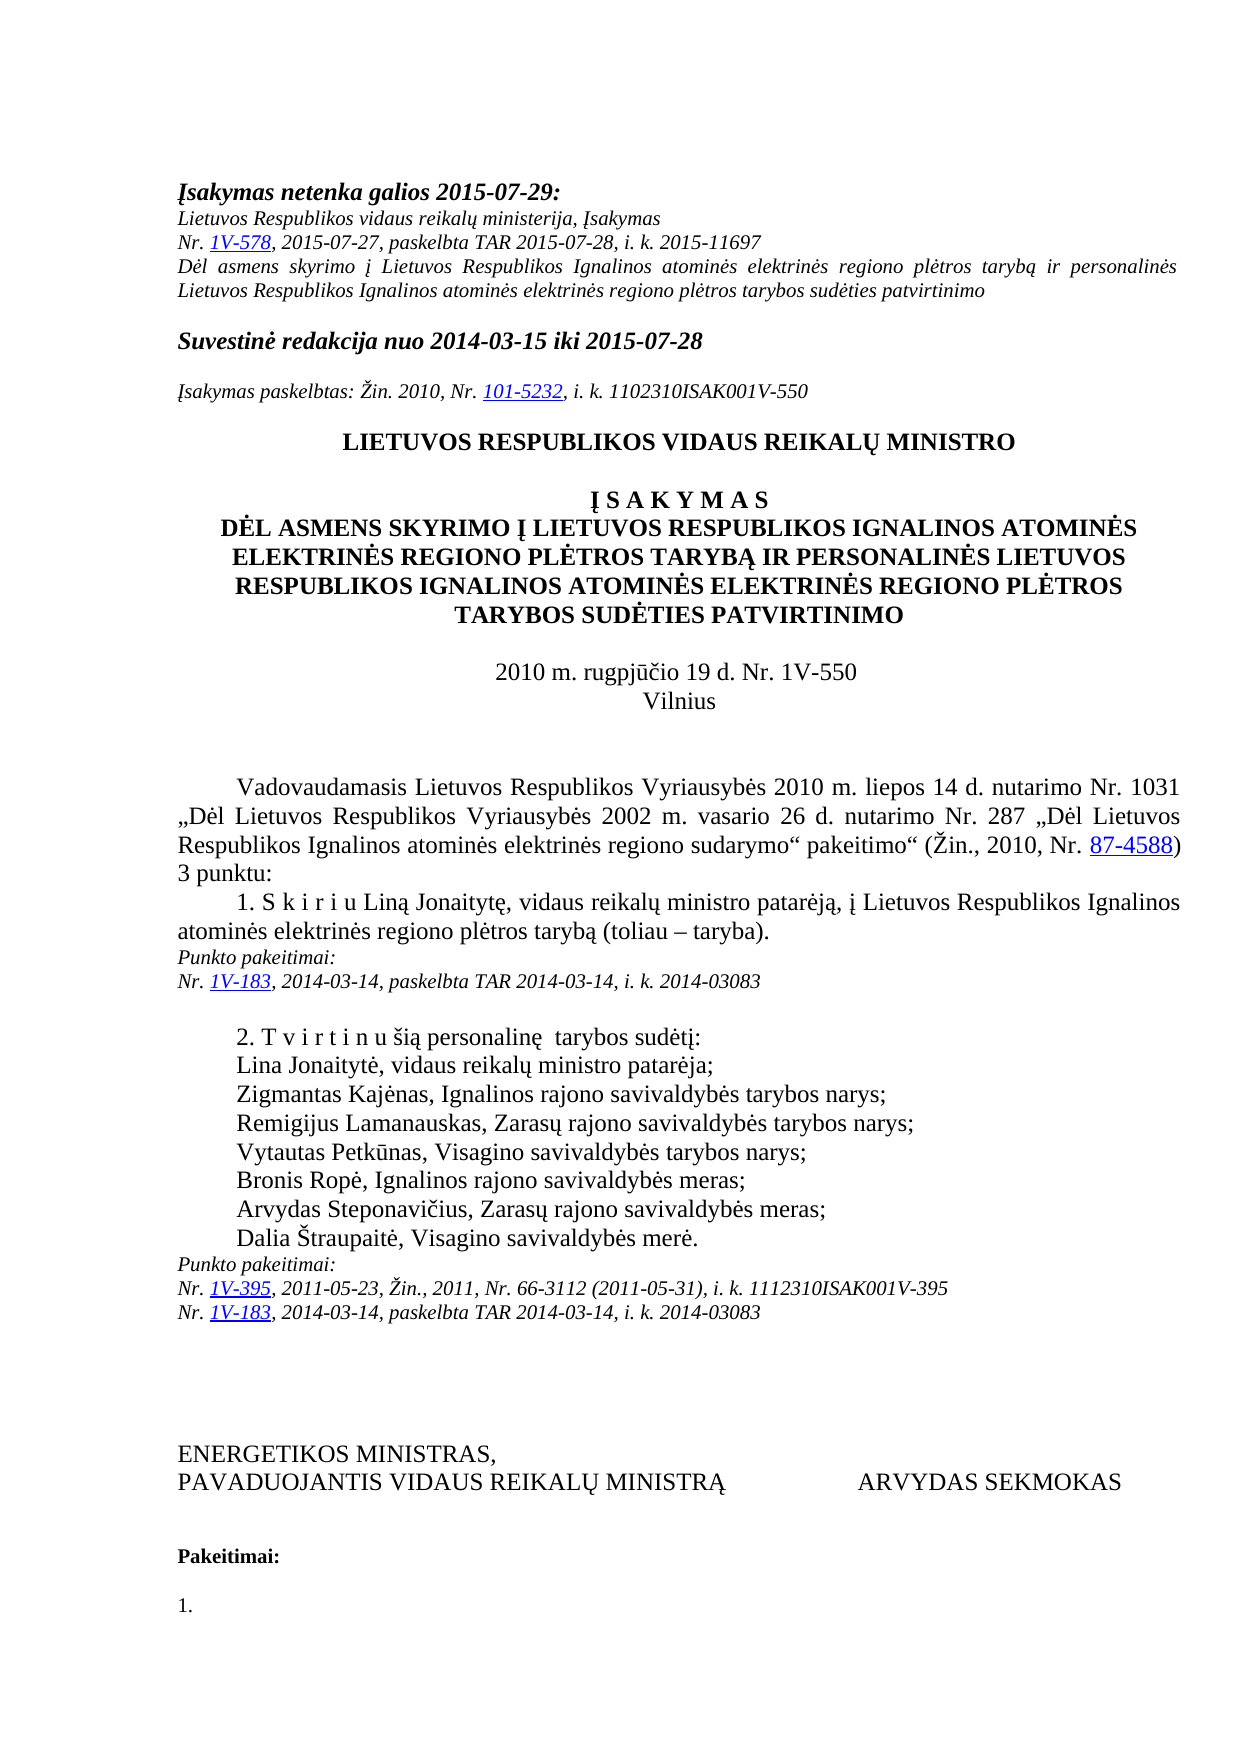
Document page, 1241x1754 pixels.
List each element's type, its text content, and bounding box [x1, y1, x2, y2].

text Nr. 1V-395, 2011-05-23, Žin., 2011, Nr. 66-3112 (2011-05-31), i. k. 1112310ISAK001V-395 [177, 1276, 1181, 1300]
text 2. T v i r t i n u šią personalinę tarybos sudėtį: [177, 1022, 1181, 1050]
text Lina Jonaitytė, vidaus reikalų ministro patarėja; [177, 1050, 1181, 1079]
text Lietuvos Respublikos vidaus reikalų ministerija, Įsakymas [177, 206, 1181, 230]
text Bronis Ropė, Ignalinos rajono savivaldybės meras; [177, 1165, 1181, 1194]
text Vadovaudamasis Lietuvos Respublikos Vyriausybės 2010 m. liepos 14 d. nutarimo Nr. 1031 „Dėl Lietuvos Respublikos Vyriausybės 2002 m. vasario 26 d. nutarimo Nr. 287 „Dėl Lietuvos Respublikos Ignalinos atominės elektrinės regiono sudarymo“ pakeitimo“ (Žin., 2010, Nr. 87-4588) 3 punktu: [177, 772, 1181, 887]
text Nr. 1V-183, 2014-03-14, paskelbta TAR 2014-03-14, i. k. 2014-03083 [177, 969, 1181, 993]
text Energetikos ministras, [177, 1439, 1181, 1467]
text Įsakymas netenka galios 2015-07-29: [177, 177, 1181, 206]
text Nr. 1V-183, 2014-03-14, paskelbta TAR 2014-03-14, i. k. 2014-03083 [177, 1300, 1181, 1324]
text Vilnius [177, 686, 1181, 715]
text Arvydas Steponavičius, Zarasų rajono savivaldybės meras; [177, 1194, 1181, 1223]
text 2010 m. rugpjūčio 19 d. Nr. 1V-550 [177, 657, 1181, 686]
text pavaduojantis vidaus reikalų ministrą Arvydas Sekmokas [177, 1467, 1181, 1496]
text DĖL ASMENS SKYRIMO Į LIETUVOS RESPUBLIKOS IGNALINOS ATOMINĖS ELEKTRINĖS REGIONO PLĖTROS TARYBĄ IR PERSONALINĖS LIETUVOS RESPUBLIKOS IGNALINOS ATOMINĖS ELEKTRINĖS REGIONO PLĖTROS TARYBOS SUDĖTIES PATVIRTINIMO [177, 513, 1181, 628]
text Punkto pakeitimai: [177, 1252, 1181, 1276]
text 1. [177, 1592, 1181, 1617]
text Nr. 1V-578, 2015-07-27, paskelbta TAR 2015-07-28, i. k. 2015-11697 [177, 230, 1181, 254]
text Remigijus Lamanauskas, Zarasų rajono savivaldybės tarybos narys; [177, 1108, 1181, 1137]
text Punkto pakeitimai: [177, 945, 1181, 969]
text 1. S k i r i u Liną Jonaitytę, vidaus reikalų ministro patarėją, į Lietuvos Respublikos Ignalinos atominės elektrinės regiono plėtros tarybą (toliau – taryba). [177, 887, 1181, 945]
text Zigmantas Kajėnas, Ignalinos rajono savivaldybės tarybos narys; [177, 1079, 1181, 1108]
text ĮSAKYMAS [177, 485, 1181, 513]
text Dalia Štraupaitė, Visagino savivaldybės merė. [177, 1223, 1181, 1252]
text Pakeitimai: [177, 1544, 1181, 1568]
text LIETUVOS RESPUBLIKOS VIDAUS REIKALŲ MINISTRO [177, 427, 1181, 456]
text Dėl asmens skyrimo į Lietuvos Respublikos Ignalinos atominės elektrinės regiono plėtros tarybą ir personalinės Lietuvos Respublikos Ignalinos atominės elektrinės regiono plėtros tarybos sudėties patvirtinimo [177, 254, 1181, 302]
text Vytautas Petkūnas, Visagino savivaldybės tarybos narys; [177, 1137, 1181, 1165]
text Įsakymas paskelbtas: Žin. 2010, Nr. 101-5232, i. k. 1102310ISAK001V-550 [177, 379, 1181, 403]
text Suvestinė redakcija nuo 2014-03-15 iki 2015-07-28 [177, 326, 1181, 355]
